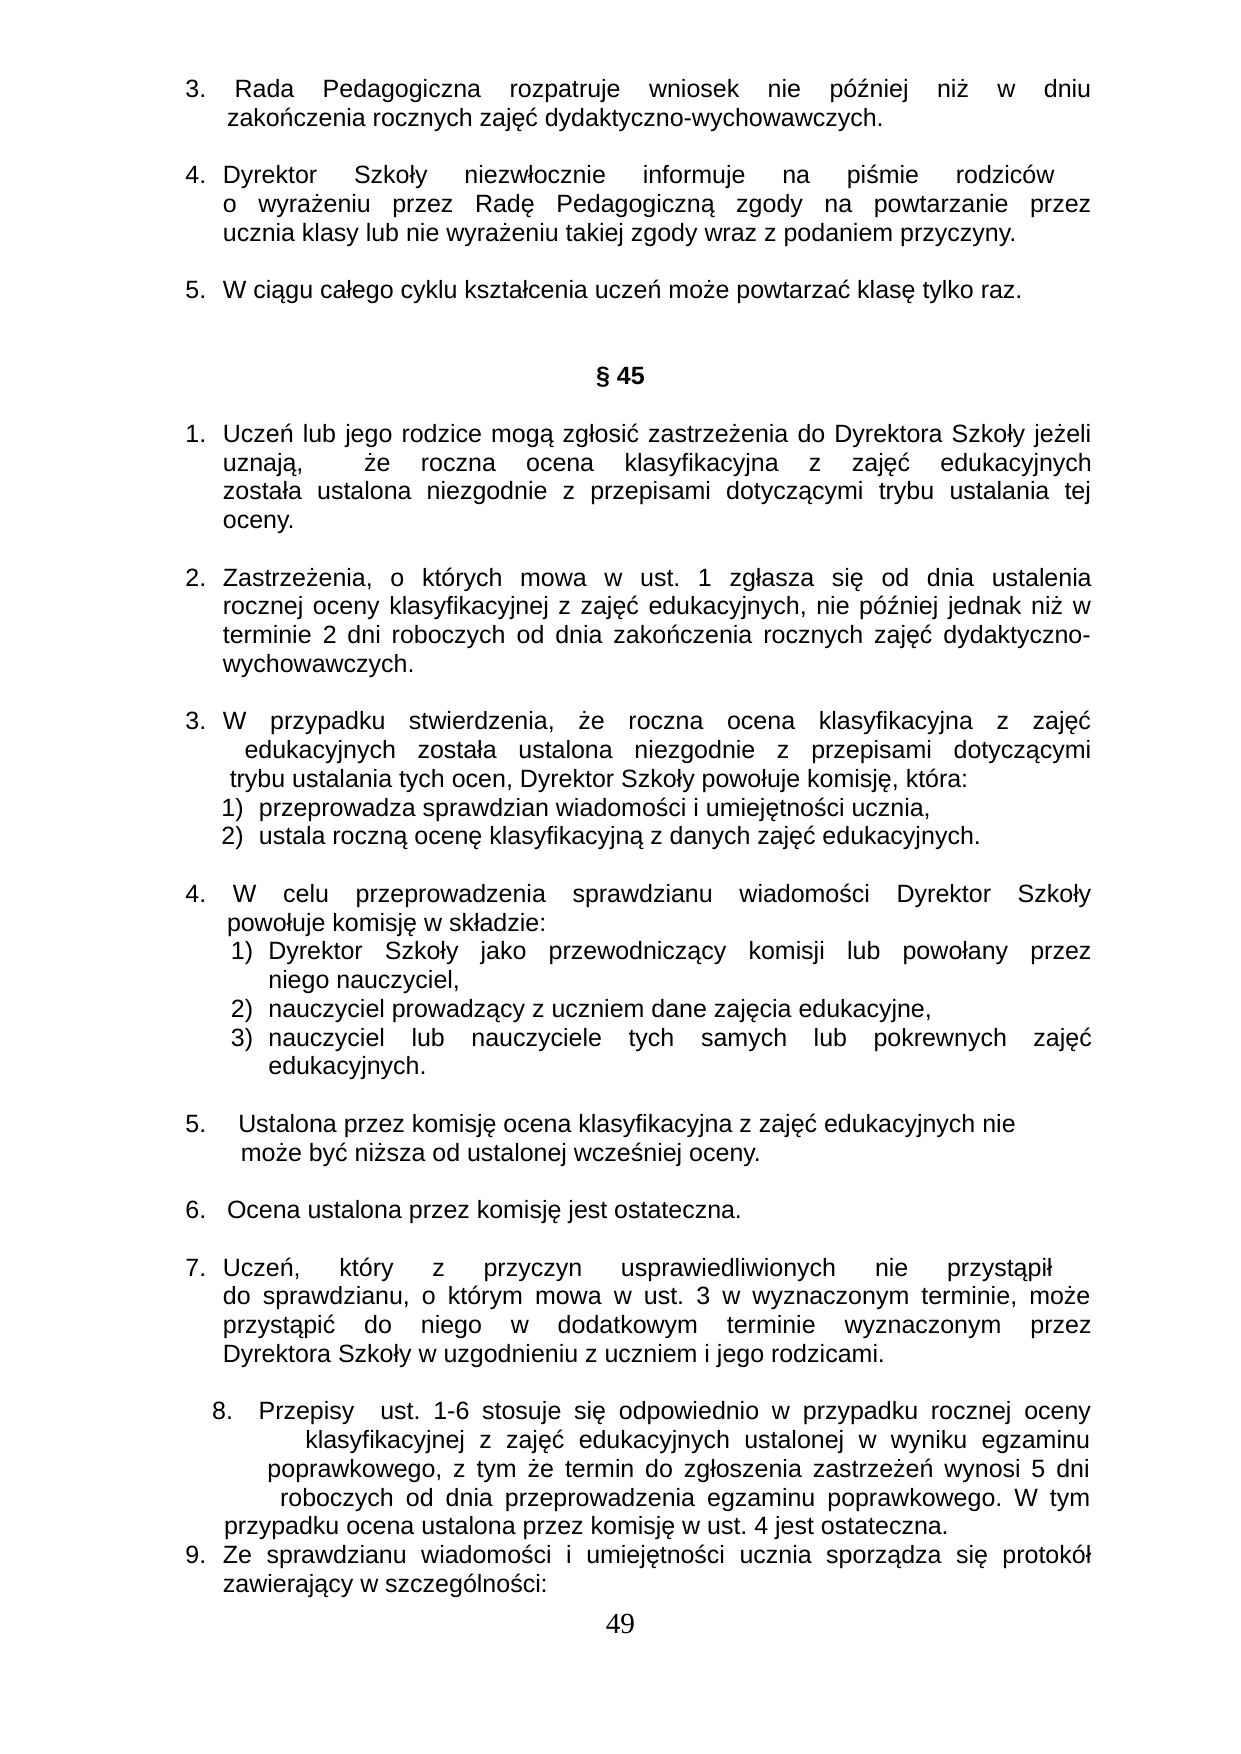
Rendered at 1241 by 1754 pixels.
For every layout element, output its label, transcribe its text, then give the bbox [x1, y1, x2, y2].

list nauczyciel prowadzący z uczniem dane zajęcia edukacyjne, [231, 994, 1092, 1022]
list Dyrektor Szkoły jako przewodniczący komisji lub powołany przez niego nauczyciel, [231, 936, 1092, 994]
text 5. Ustalona przez komisję ocena klasyfikacyjna z zajęć edukacyjnych nie może być niższa od ustalonej wcześniej oceny. [185, 1109, 1092, 1166]
list W ciągu całego cyklu kształcenia uczeń może powtarzać klasę tylko raz. [185, 275, 1092, 304]
list Uczeń, który z przyczyn usprawiedliwionych nie przystąpił do sprawdzianu, o którym mowa w ust. 3 w wyznaczonym terminie, może przystąpić do niego w dodatkowym terminie wyznaczonym przez Dyrektora Szkoły w uzgodnieniu z uczniem i jego rodzicami. [185, 1252, 1092, 1367]
list Dyrektor Szkoły niezwłocznie informuje na piśmie rodziców o wyrażeniu przez Radę Pedagogiczną zgody na powtarzanie przez ucznia klasy lub nie wyrażeniu takiej zgody wraz z podaniem przyczyny. [185, 160, 1092, 246]
list W przypadku stwierdzenia, że roczna ocena klasyfikacyjna z zajęć edukacyjnych została ustalona niezgodnie z przepisami dotyczącymi trybu ustalania tych ocen, Dyrektor Szkoły powołuje komisję, która: [185, 706, 1092, 792]
text 4. W celu przeprowadzenia sprawdzianu wiadomości Dyrektor Szkoły powołuje komisję w składzie: [185, 879, 1092, 936]
list ustala roczną ocenę klasyfikacyjną z danych zajęć edukacyjnych. [221, 821, 1092, 850]
list Zastrzeżenia, o których mowa w ust. 1 zgłasza się od dnia ustalenia rocznej oceny klasyfikacyjnej z zajęć edukacyjnych, nie później jednak niż w terminie 2 dni roboczych od dnia zakończenia rocznych zajęć dydaktyczno-wychowawczych. [185, 562, 1092, 677]
list Uczeń lub jego rodzice mogą zgłosić zastrzeżenia do Dyrektora Szkoły jeżeli uznają, że roczna ocena klasyfikacyjna z zajęć edukacyjnych została ustalona niezgodnie z przepisami dotyczącymi trybu ustalania tej oceny. [185, 419, 1092, 534]
list Ze sprawdzianu wiadomości i umiejętności ucznia sporządza się protokół zawierający w szczególności: [185, 1540, 1092, 1597]
text § 45 [148, 361, 1092, 390]
text 8. Przepisy ust. 1-6 stosuje się odpowiednio w przypadku rocznej oceny klasyfikacyjnej z zajęć edukacyjnych ustalonej w wyniku egzaminu poprawkowego, z tym że termin do zgłoszenia zastrzeżeń wynosi 5 dni roboczych od dnia przeprowadzenia egzaminu poprawkowego. W tym przypadku ocena ustalona przez komisję w ust. 4 jest ostateczna. [148, 1396, 1092, 1540]
text 3. Rada Pedagogiczna rozpatruje wniosek nie później niż w dniu zakończenia rocznych zajęć dydaktyczno-wychowawczych. [185, 74, 1092, 131]
list przeprowadza sprawdzian wiadomości i umiejętności ucznia, [221, 792, 1092, 821]
text 6. Ocena ustalona przez komisję jest ostateczna. [185, 1195, 1092, 1224]
list nauczyciel lub nauczyciele tych samych lub pokrewnych zajęć edukacyjnych. [231, 1022, 1092, 1080]
